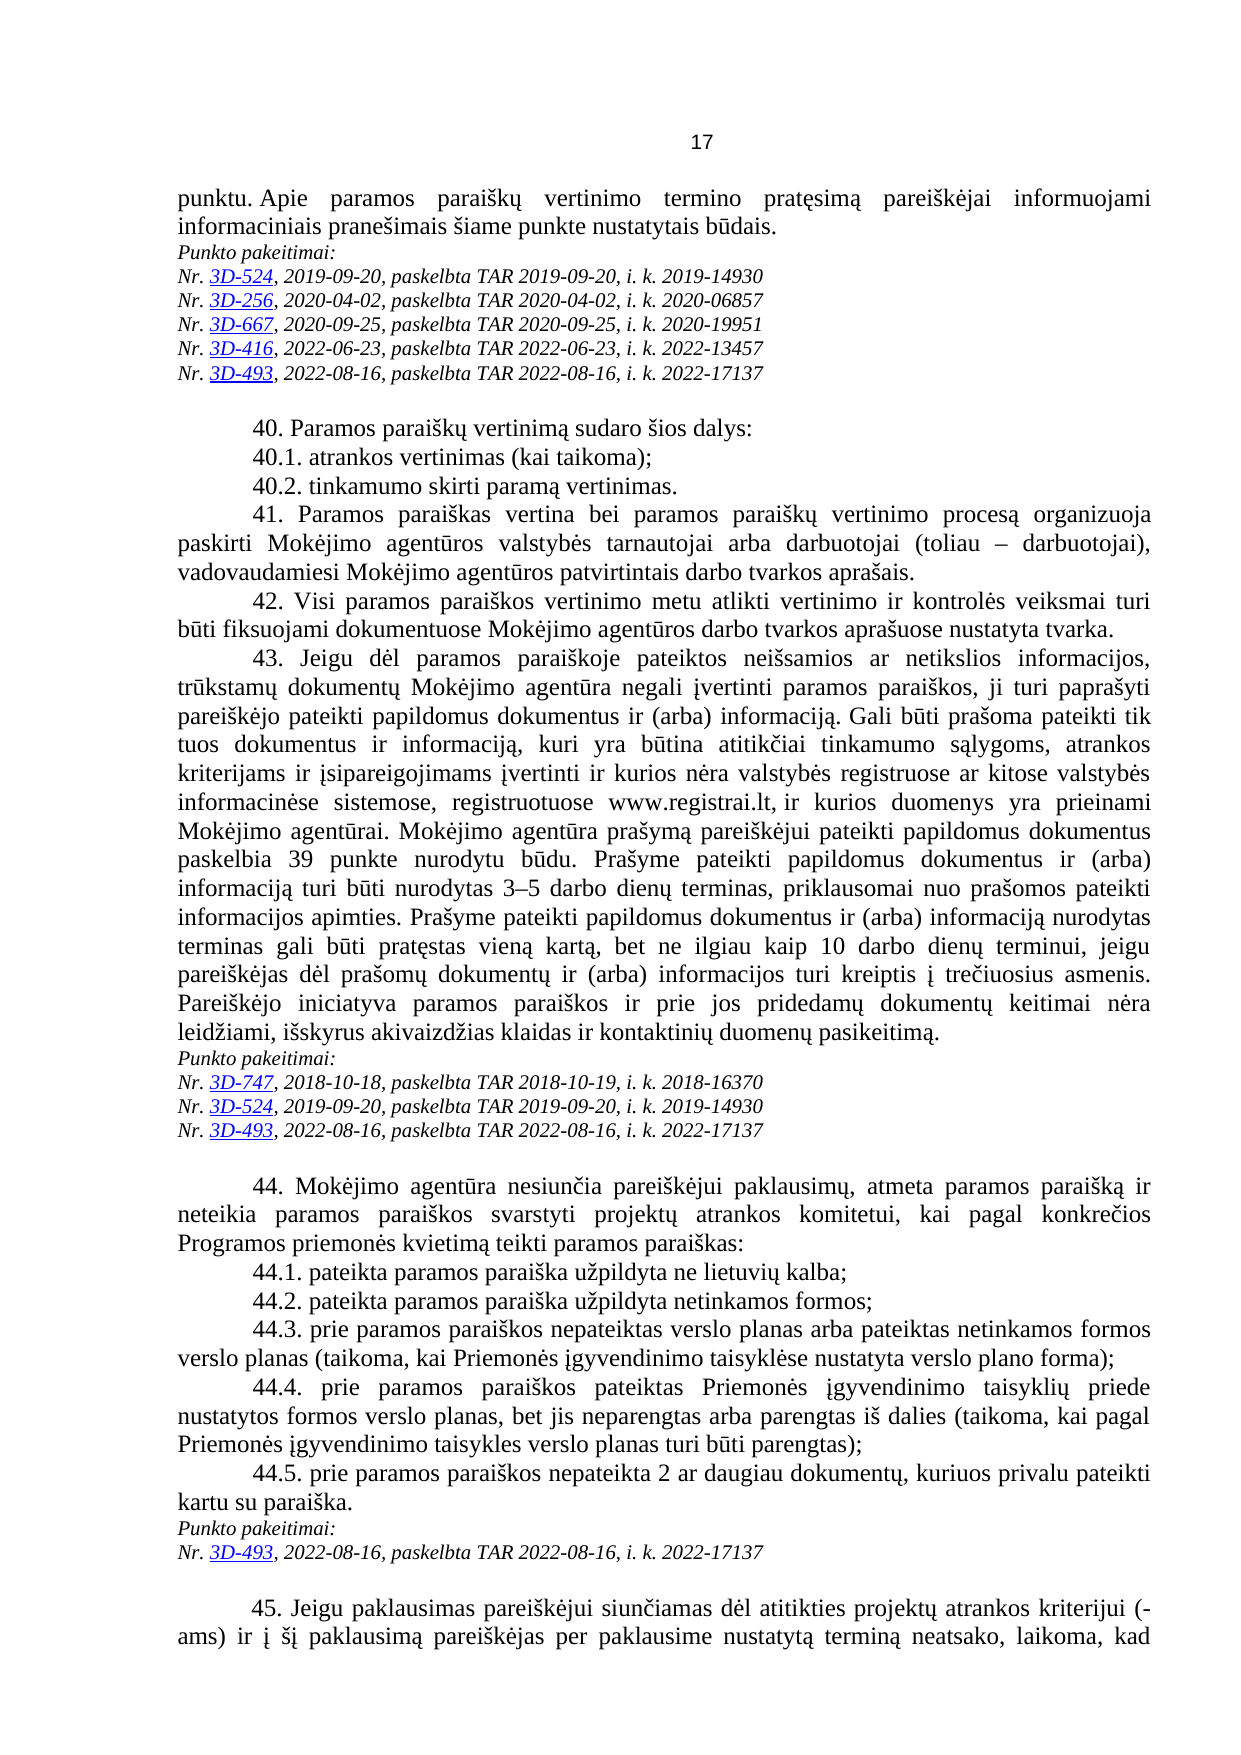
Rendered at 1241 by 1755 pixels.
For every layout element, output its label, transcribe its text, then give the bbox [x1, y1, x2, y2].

text 45. Jeigu paklausimas pareiškėjui siunčiamas dėl atitikties projektų atrankos kriterijui (-ams) ir į šį paklausimą pareiškėjas per paklausime nustatytą terminą neatsako, laikoma, kad [177, 1593, 1152, 1650]
text 44.2. pateikta paramos paraiška užpildyta netinkamos formos; [177, 1286, 1152, 1314]
text Punkto pakeitimai: [177, 1516, 1152, 1540]
text Punkto pakeitimai: [177, 1046, 1152, 1070]
text 41. Paramos paraiškas vertina bei paramos paraiškų vertinimo procesą organizuoja paskirti Mokėjimo agentūros valstybės tarnautojai arba darbuotojai (toliau – darbuotojai), vadovaudamiesi Mokėjimo agentūros patvirtintais darbo tvarkos aprašais. [177, 499, 1152, 586]
text 42. Visi paramos paraiškos vertinimo metu atlikti vertinimo ir kontrolės veiksmai turi būti fiksuojami dokumentuose Mokėjimo agentūros darbo tvarkos aprašuose nustatyta tvarka. [177, 586, 1152, 643]
text Nr. 3D-493, 2022-08-16, paskelbta TAR 2022-08-16, i. k. 2022-17137 [177, 360, 1152, 384]
text 44. Mokėjimo agentūra nesiunčia pareiškėjui paklausimų, atmeta paramos paraišką ir neteikia paramos paraiškos svarstyti projektų atrankos komitetui, kai pagal konkrečios Programos priemonės kvietimą teikti paramos paraiškas: [177, 1171, 1152, 1257]
text Nr. 3D-524, 2019-09-20, paskelbta TAR 2019-09-20, i. k. 2019-14930 [177, 264, 1152, 288]
text 40.1. atrankos vertinimas (kai taikoma); [177, 442, 1152, 471]
text Nr. 3D-747, 2018-10-18, paskelbta TAR 2018-10-19, i. k. 2018-16370 [177, 1070, 1152, 1094]
text 44.4. prie paramos paraiškos pateiktas Priemonės įgyvendinimo taisyklių priede nustatytos formos verslo planas, bet jis neparengtas arba parengtas iš dalies (taikoma, kai pagal Priemonės įgyvendinimo taisykles verslo planas turi būti parengtas); [177, 1372, 1152, 1458]
text Nr. 3D-524, 2019-09-20, paskelbta TAR 2019-09-20, i. k. 2019-14930 [177, 1094, 1152, 1118]
text 43. Jeigu dėl paramos paraiškoje pateiktos neišsamios ar netikslios informacijos, trūkstamų dokumentų Mokėjimo agentūra negali įvertinti paramos paraiškos, ji turi paprašyti pareiškėjo pateikti papildomus dokumentus ir (arba) informaciją. Gali būti prašoma pateikti tik tuos dokumentus ir informaciją, kuri yra būtina atitikčiai tinkamumo sąlygoms, atrankos kriterijams ir įsipareigojimams įvertinti ir kurios nėra valstybės registruose ar kitose valstybės informacinėse sistemose, registruotuose www.registrai.lt, ir kurios duomenys yra prieinami Mokėjimo agentūrai. Mokėjimo agentūra prašymą pareiškėjui pateikti papildomus dokumentus paskelbia 39 punkte nurodytu būdu. Prašyme pateikti papildomus dokumentus ir (arba) informaciją turi būti nurodytas 3–5 darbo dienų terminas, priklausomai nuo prašomos pateikti informacijos apimties. Prašyme pateikti papildomus dokumentus ir (arba) informaciją nurodytas terminas gali būti pratęstas vieną kartą, bet ne ilgiau kaip 10 darbo dienų terminui, jeigu pareiškėjas dėl prašomų dokumentų ir (arba) informacijos turi kreiptis į trečiuosius asmenis. Pareiškėjo iniciatyva paramos paraiškos ir prie jos pridedamų dokumentų keitimai nėra leidžiami, išskyrus akivaizdžias klaidas ir kontaktinių duomenų pasikeitimą. [177, 643, 1152, 1046]
text 44.3. prie paramos paraiškos nepateiktas verslo planas arba pateiktas netinkamos formos verslo planas (taikoma, kai Priemonės įgyvendinimo taisyklėse nustatyta verslo plano forma); [177, 1314, 1152, 1372]
text punktu. Apie paramos paraiškų vertinimo termino pratęsimą pareiškėjai informuojami informaciniais pranešimais šiame punkte nustatytais būdais. [177, 183, 1152, 240]
text Nr. 3D-667, 2020-09-25, paskelbta TAR 2020-09-25, i. k. 2020-19951 [177, 312, 1152, 336]
text Nr. 3D-493, 2022-08-16, paskelbta TAR 2022-08-16, i. k. 2022-17137 [177, 1540, 1152, 1564]
text 40.2. tinkamumo skirti paramą vertinimas. [177, 471, 1152, 499]
text 44.5. prie paramos paraiškos nepateikta 2 ar daugiau dokumentų, kuriuos privalu pateikti kartu su paraiška. [177, 1458, 1152, 1516]
text Punkto pakeitimai: [177, 240, 1152, 264]
text 40. Paramos paraiškų vertinimą sudaro šios dalys: [177, 413, 1152, 442]
text Nr. 3D-256, 2020-04-02, paskelbta TAR 2020-04-02, i. k. 2020-06857 [177, 288, 1152, 312]
text 44.1. pateikta paramos paraiška užpildyta ne lietuvių kalba; [177, 1257, 1152, 1286]
text Nr. 3D-416, 2022-06-23, paskelbta TAR 2022-06-23, i. k. 2022-13457 [177, 336, 1152, 360]
text Nr. 3D-493, 2022-08-16, paskelbta TAR 2022-08-16, i. k. 2022-17137 [177, 1118, 1152, 1142]
